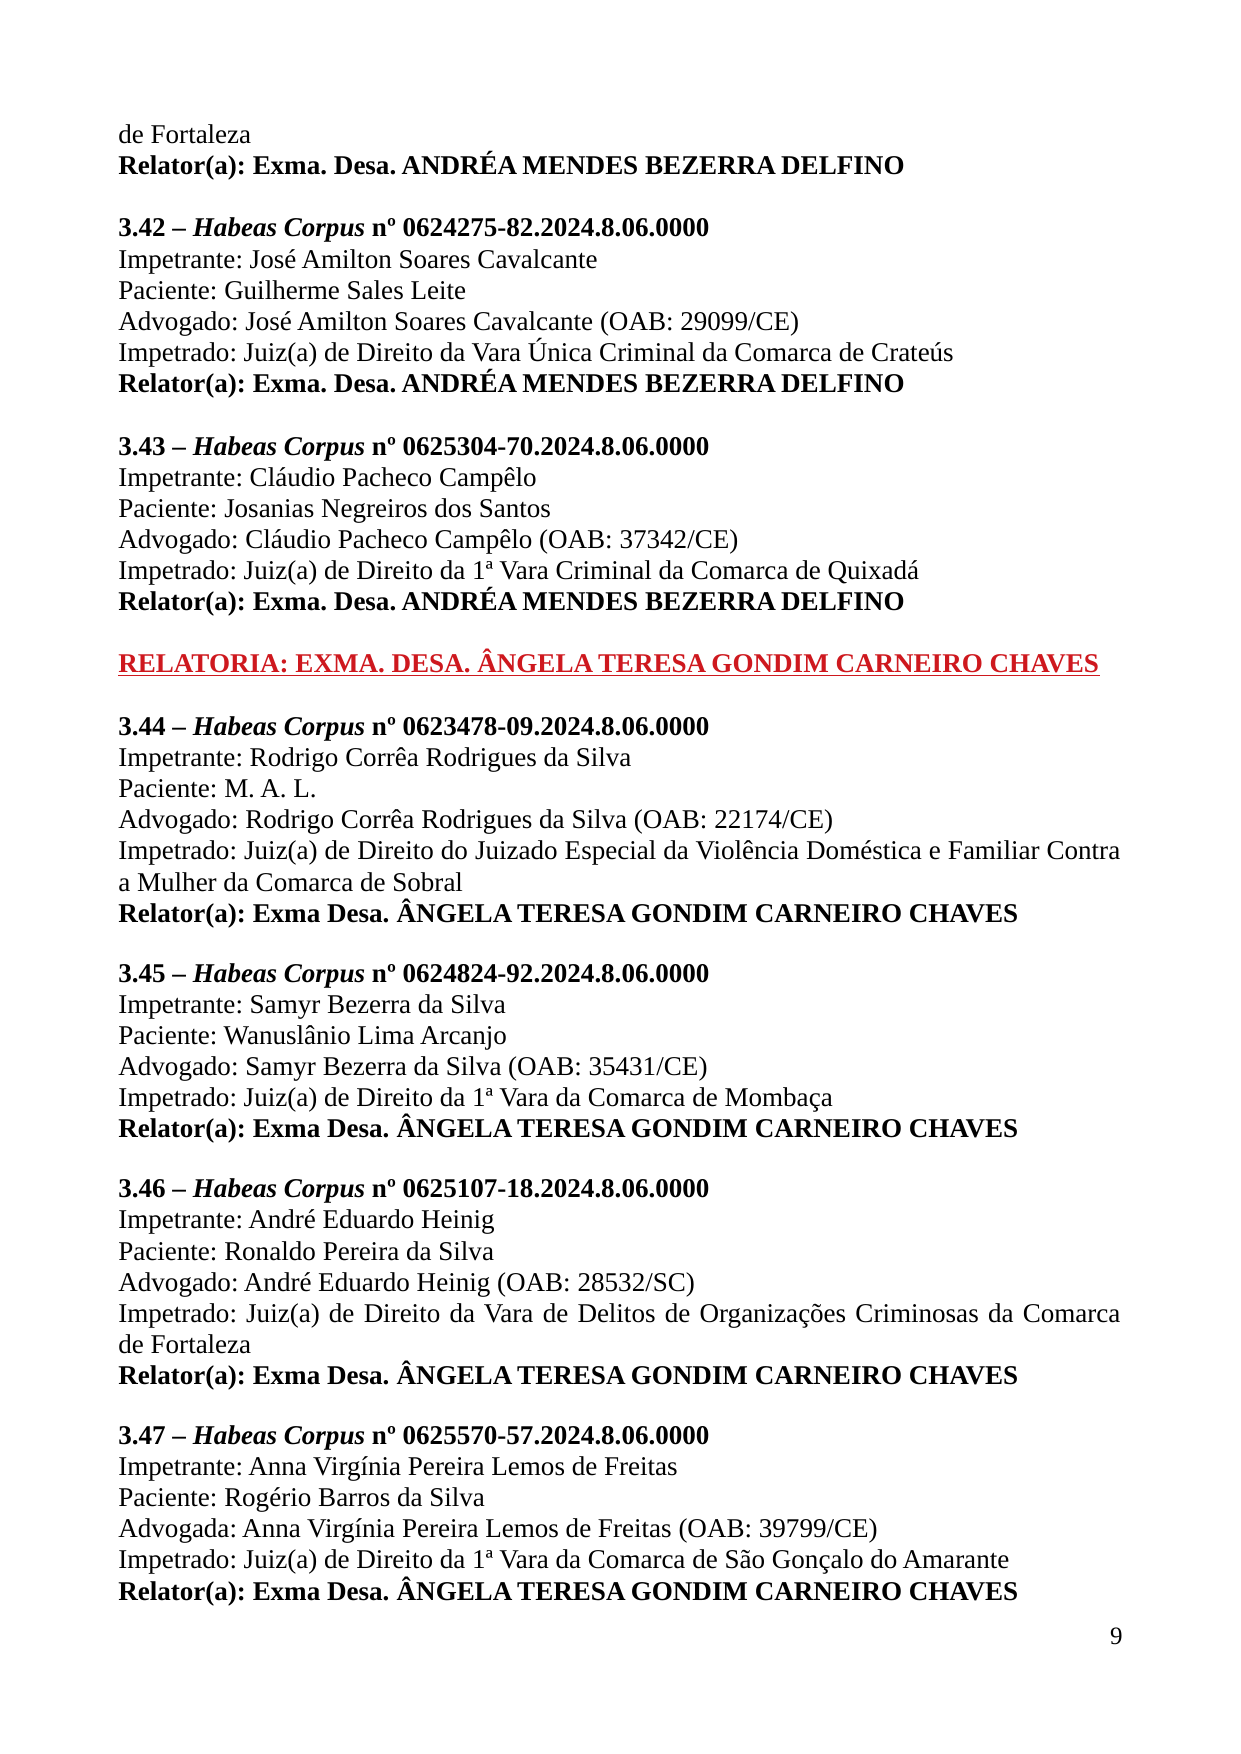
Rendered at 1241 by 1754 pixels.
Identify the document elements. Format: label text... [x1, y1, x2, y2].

text Advogado: André Eduardo Heinig (OAB: 28532/SC) [118, 1266, 1122, 1297]
text Advogado: José Amilton Soares Cavalcante (OAB: 29099/CE) [118, 305, 1122, 336]
text Impetrado: Juiz(a) de Direito da 1ª Vara Criminal da Comarca de Quixadá [118, 554, 1122, 585]
text 3.42 – Habeas Corpus nº 0624275-82.2024.8.06.0000 [118, 212, 1122, 243]
text Relator(a): Exma Desa. ÂNGELA TERESA GONDIM CARNEIRO CHAVES [118, 897, 1122, 928]
text Advogado: Samyr Bezerra da Silva (OAB: 35431/CE) [118, 1050, 1122, 1081]
text Impetrado: Juiz(a) de Direito da 1ª Vara da Comarca de Mombaça [118, 1081, 1122, 1112]
text 3.45 – Habeas Corpus nº 0624824-92.2024.8.06.0000 [118, 957, 1122, 988]
text Impetrado: Juiz(a) de Direito da Vara Única Criminal da Comarca de Crateús [118, 336, 1122, 367]
text 3.47 – Habeas Corpus nº 0625570-57.2024.8.06.0000 [118, 1419, 1122, 1450]
text Impetrante: Anna Virgínia Pereira Lemos de Freitas [118, 1450, 1122, 1481]
text Impetrado: Juiz(a) de Direito da 1ª Vara da Comarca de São Gonçalo do Amarante [118, 1544, 1122, 1575]
text 3.46 – Habeas Corpus nº 0625107-18.2024.8.06.0000 [118, 1172, 1122, 1203]
text Impetrado: Juiz(a) de Direito da Vara de Delitos de Organizações Criminosas da Comarca de Fortaleza [118, 1297, 1122, 1359]
text Impetrante: Rodrigo Corrêa Rodrigues da Silva [118, 741, 1122, 772]
text Paciente: Rogério Barros da Silva [118, 1481, 1122, 1512]
text Impetrado: Juiz(a) de Direito do Juizado Especial da Violência Doméstica e Familiar Contra a Mulher da Comarca de Sobral [118, 834, 1122, 897]
text 3.44 – Habeas Corpus nº 0623478-09.2024.8.06.0000 [118, 710, 1122, 741]
text Paciente: M. A. L. [118, 772, 1122, 803]
text Relator(a): Exma. Desa. ANDRÉA MENDES BEZERRA DELFINO [118, 367, 1122, 398]
text de Fortaleza [118, 118, 1122, 149]
text Relator(a): Exma. Desa. ANDRÉA MENDES BEZERRA DELFINO [118, 585, 1122, 616]
text Paciente: Guilherme Sales Leite [118, 274, 1122, 305]
text Impetrante: Cláudio Pacheco Campêlo [118, 461, 1122, 492]
text Paciente: Ronaldo Pereira da Silva [118, 1234, 1122, 1266]
text Impetrante: Samyr Bezerra da Silva [118, 988, 1122, 1019]
text Relator(a): Exma Desa. ÂNGELA TERESA GONDIM CARNEIRO CHAVES [118, 1359, 1122, 1390]
text Advogado: Rodrigo Corrêa Rodrigues da Silva (OAB: 22174/CE) [118, 803, 1122, 834]
text Advogada: Anna Virgínia Pereira Lemos de Freitas (OAB: 39799/CE) [118, 1512, 1122, 1544]
text Relator(a): Exma Desa. ÂNGELA TERESA GONDIM CARNEIRO CHAVES [118, 1575, 1122, 1606]
text Relator(a): Exma. Desa. ANDRÉA MENDES BEZERRA DELFINO [118, 149, 1122, 180]
text Relator(a): Exma Desa. ÂNGELA TERESA GONDIM CARNEIRO CHAVES [118, 1112, 1122, 1143]
text Paciente: Wanuslânio Lima Arcanjo [118, 1019, 1122, 1050]
text Advogado: Cláudio Pacheco Campêlo (OAB: 37342/CE) [118, 523, 1122, 554]
text 3.43 – Habeas Corpus nº 0625304-70.2024.8.06.0000 [118, 429, 1122, 461]
text Impetrante: José Amilton Soares Cavalcante [118, 243, 1122, 274]
text Impetrante: André Eduardo Heinig [118, 1203, 1122, 1234]
text RELATORIA: EXMA. DESA. ÂNGELA TERESA GONDIM CARNEIRO CHAVES [118, 648, 1122, 679]
text Paciente: Josanias Negreiros dos Santos [118, 492, 1122, 523]
